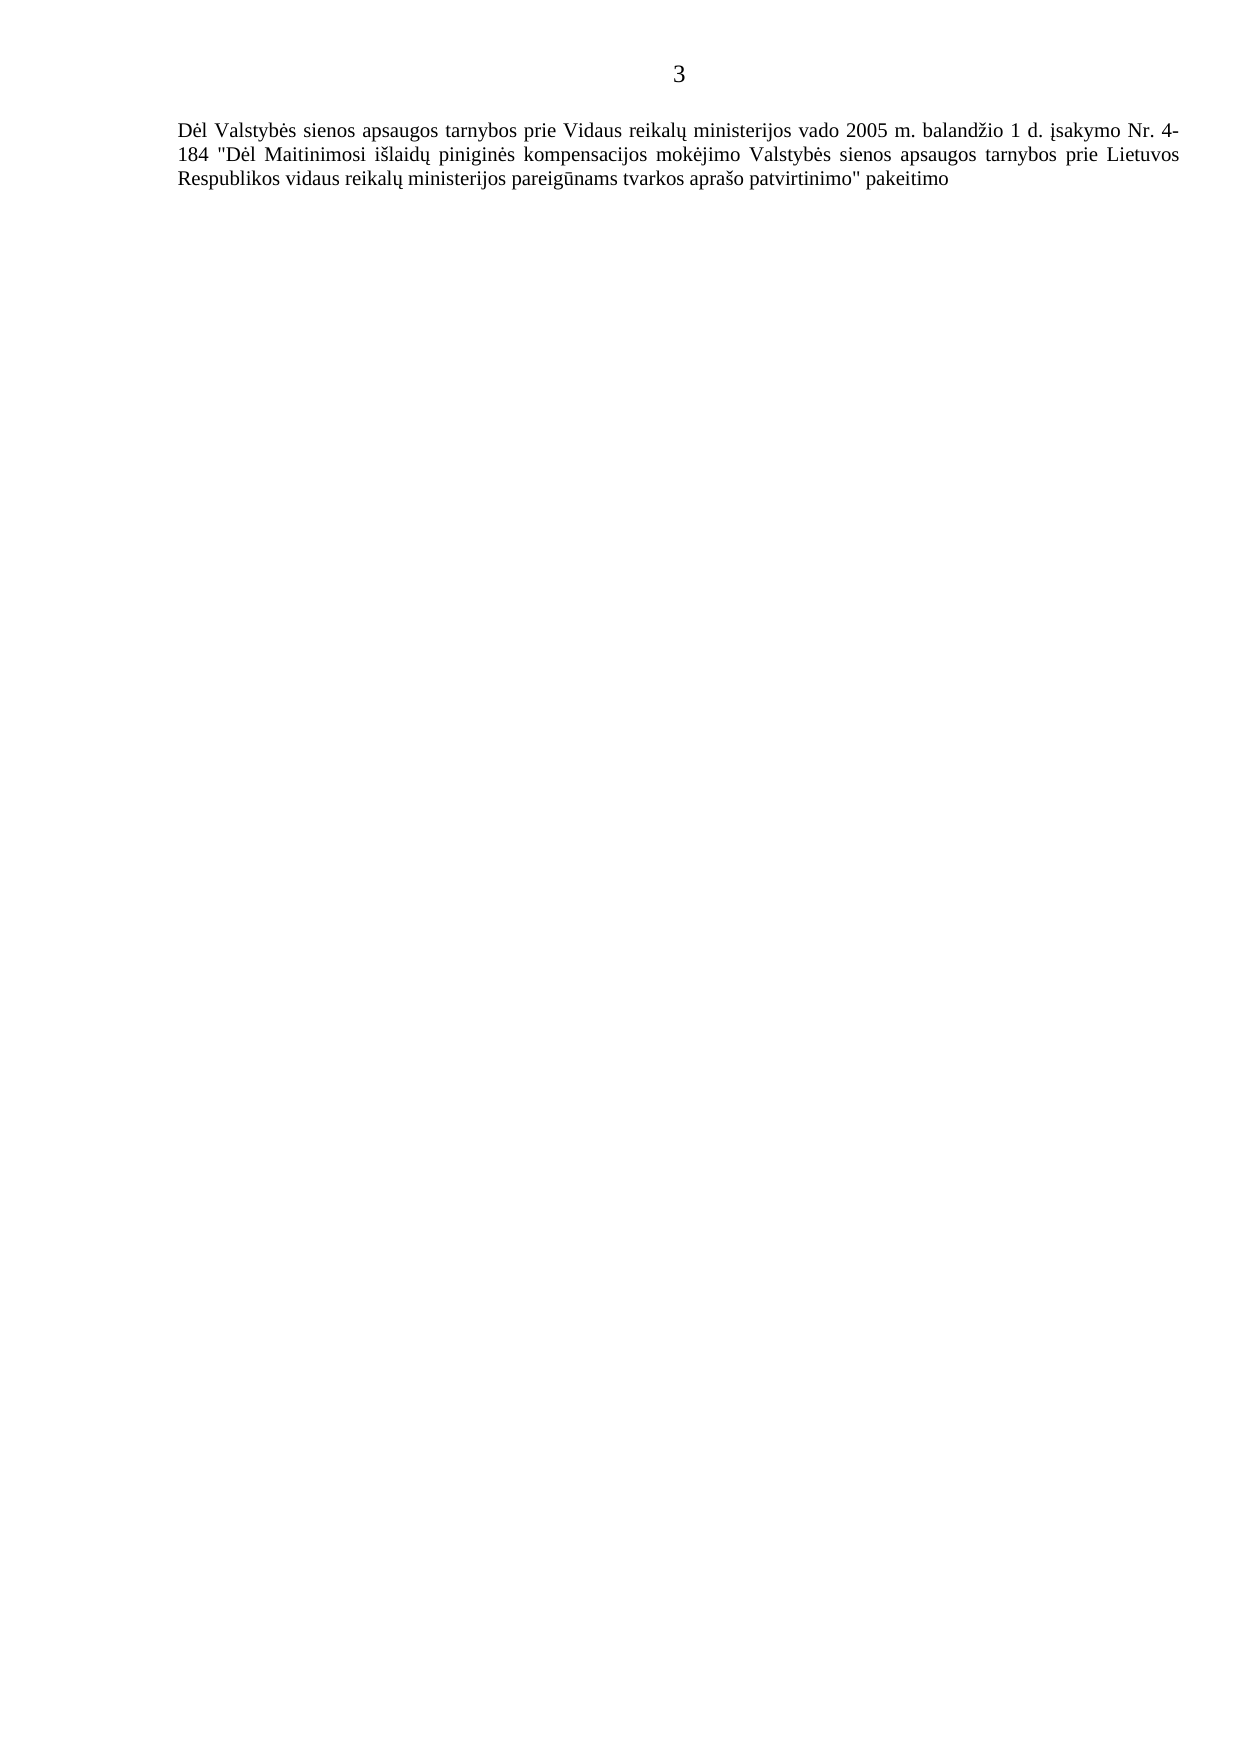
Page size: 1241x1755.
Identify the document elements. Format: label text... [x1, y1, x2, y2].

text Dėl Valstybės sienos apsaugos tarnybos prie Vidaus reikalų ministerijos vado 2005 m. balandžio 1 d. įsakymo Nr. 4-184 "Dėl Maitinimosi išlaidų piniginės kompensacijos mokėjimo Valstybės sienos apsaugos tarnybos prie Lietuvos Respublikos vidaus reikalų ministerijos pareigūnams tvarkos aprašo patvirtinimo" pakeitimo [177, 118, 1181, 190]
